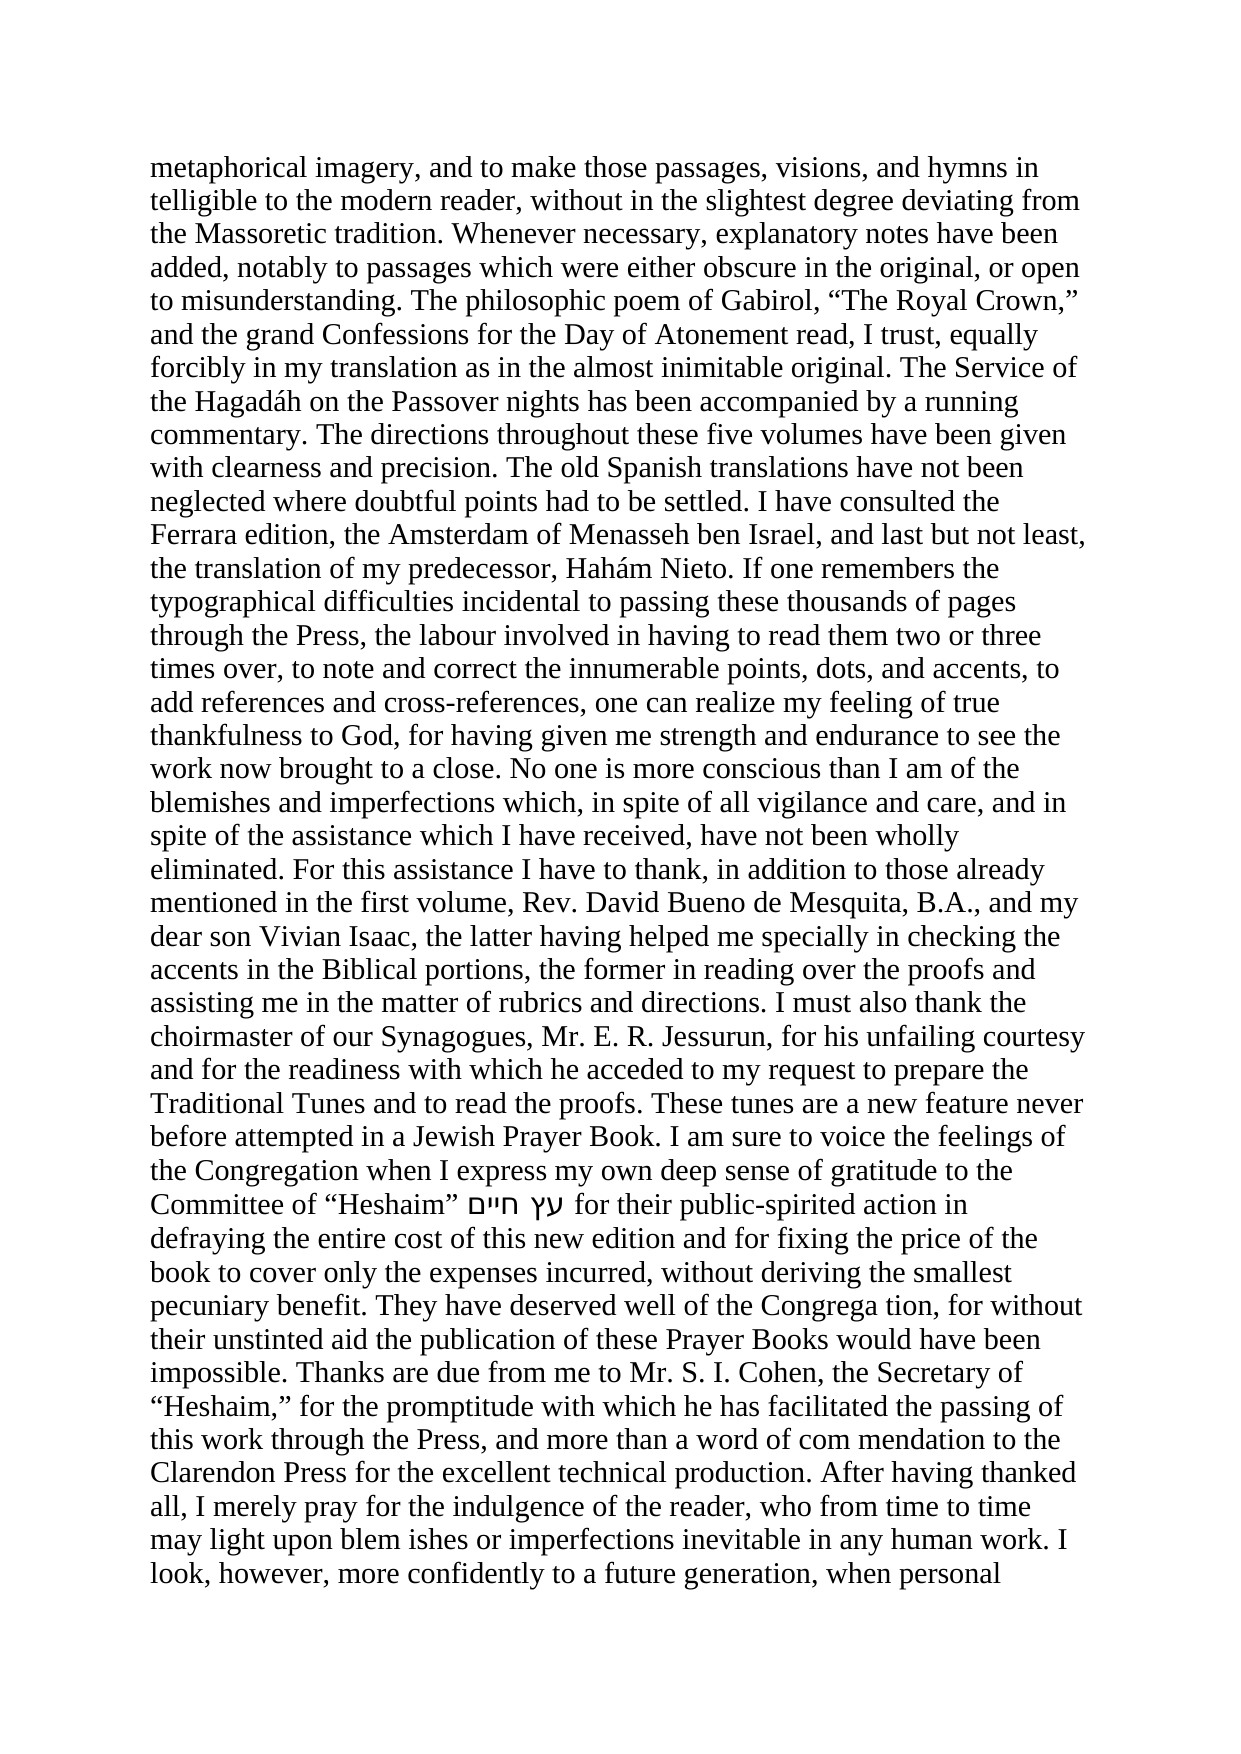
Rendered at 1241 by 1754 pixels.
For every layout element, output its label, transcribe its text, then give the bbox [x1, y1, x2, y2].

text For five and twenty years I have been engaged in work on the Prayer Book. An edition with my Rumanian translation appeared in Bucharest as far back as 1883. Ever since I accepted the post of Haham the necessity of a new English edition has impressed itself upon me, and I have devoted the last eight years to the issue of these books of Prayer which I have now brought to a close. Like unto a traveller who from a storm-tossed sea has reached a harbour of safety do I render grateful thanks to Him who has brought me to the safe harbour, and has given me strength and enthusiasm to carry this work through from beginning to end. I am looking back to times of severe strain and strenuous labour, to trials and troubles, to difficulties which had to be surmounted ere I could reach the end. Some I might perhaps have avoided, others were inevitable in a work of this kind. The very nature of the task is one of unusual complexity, as will be seen from the principles which have guided me, and from the plan which I followed in carrying it out. A Prayer Book both in English and Hebrew requires double the attention and more than double the amount of work than a book printed in a single language. Our Prayer Book, written in the terse Hebrew language, reflects the varying moods of human devotion, and gives expression to the whole gamut of religious sentiment; it, therefore, taxes to the utmost the skill and the knowledge of those who try to do justice to the text, and to render it faithfully into a modern language. Moreover, our Prayer Book is the result of a long and complex evolution; it is not the work of one man or of one generation, but the outcome of many minds and of many hearts. The religious consciousness of our people, the spiritual aims and the dogmatic teachings of Judaism have here found expression in prose and poetry. My first intention had been not only to settle the text upon a critical basis, to adapt, if possible, older translations to my point of view, and if necessary to substitute a new rendering for the old; but I also desired to accompany that text with historical notes. I wanted to give the date and age of those prayers and poems whose time of composition could be ascertained. And as our liturgy has taken many a form in different countries, I intended to compare this our “Minhag” or “Use” with the “Minhagím” followed by other Jewish Communities in the Dispersion. To that end I had drawn upon the Halachic sources, and upon the history of our religious poetry. I also compared the liturgy found in the present edition with the ancient liturgies of Seadya, Amram, Maimonides, the Manhig (Abraham of Lunel), and Abudarham. I consulted besides many ancient MSS. and prints. But for practical reasons I felt reluctantly bound to abandon this ambitious plan, and to relinquish the addition of literary and historical notes. For the same reason I had to give up another wish, viz. to make this edition approximate more closely to older editions by the introduction of woodcuts, initials, tail-pieces, and similar artistic embellishments. That part of my work has been laid aside; who knows when I may be in a position to utilize the accumulated material? But even after abandoning this section the labour was still great. Close upon 2,500 pages had to be revised, the Hebrew text examined letter by letter, doubtful readings compared with older critical editions, such as the first edition in Venice, 1524, that of Hahám David Meldola, Amsterdam, 1740, and the Philadelphia edition of 5638. The Biblical passages which occur frequently in the book, either as part of the prayers, or as readings from the Law and Prophets, have been collated with Norzi’s critical edition, as well as with the old Rabbinical Bible, Venice, 1528, and many other more modern editions. I have added throughout the word-accent, in the form of Metheg. In the poetical compositions, the names of the authors, as far as could be ascertained, have been inserted, and the initials or acrostics have been starred; I have set out in full the prayers for home or synagogue service when before they had been merely indicated. Rubrics and directions have been added, as well as special marks for the responses by the congregation or for the chanting of hymns and prayers. With regard to the translation, although it is based on the excellent work of Hazan D. A. de Sola, it had to be thoroughly revised and in many places completely recast I have endeavoured to imbue myself first with the spirit and feelings evoked by the prayers of each season, to find then the words most appropriate for expressing festivity and joy, or penitence and grief. In following faithfully the Hebrew Verity, I have tried, to the best of my ability, not to put a strain on the spirit of the English language. In the construction of phrases and choice of words, I have followed the greatest English classic, the English Bible, but I have reserved to myself absolute freedom in the rendering of the meaning of the Hebrew text. And I claim with all humility, that my rendering of the Biblical passages will compare favourably with any other translation. Some of the most difficult chapters of the Bible form part of our Liturgy. I have endeavoured to grasp the inner meaning of the Hebrew original, to elucidate Eastern metaphorical imagery, and to make those passages, visions, and hymns in telligible to the modern reader, without in the slightest degree deviating from the Massoretic tradition. Whenever necessary, explanatory notes have been added, notably to passages which were either obscure in the original, or open to misunderstanding. The philosophic poem of Gabirol, “The Royal Crown,” and the grand Confessions for the Day of Atonement read, I trust, equally forcibly in my translation as in the almost inimitable original. The Service of the Hagadáh on the Passover nights has been accompanied by a running commentary. The directions throughout these five volumes have been given with clearness and precision. The old Spanish translations have not been neglected where doubtful points had to be settled. I have consulted the Ferrara edition, the Amsterdam of Menasseh ben Israel, and last but not least, the translation of my predecessor, Hahám Nieto. If one remembers the typographical difficulties incidental to passing these thousands of pages through the Press, the labour involved in having to read them two or three times over, to note and correct the innumerable points, dots, and accents, to add references and cross-references, one can realize my feeling of true thankfulness to God, for having given me strength and endurance to see the work now brought to a close. No one is more conscious than I am of the blemishes and imperfections which, in spite of all vigilance and care, and in spite of the assistance which I have received, have not been wholly eliminated. For this assistance I have to thank, in addition to those already mentioned in the first volume, Rev. David Bueno de Mesquita, B.A., and my dear son Vivian Isaac, the latter having helped me specially in checking the accents in the Biblical portions, the former in reading over the proofs and assisting me in the matter of rubrics and directions. I must also thank the choirmaster of our Synagogues, Mr. E. R. Jessurun, for his unfailing courtesy and for the readiness with which he acceded to my request to prepare the Traditional Tunes and to read the proofs. These tunes are a new feature never before attempted in a Jewish Prayer Book. I am sure to voice the feelings of the Congregation when I express my own deep sense of gratitude to the Committee of “Heshaim” עץ חיים for their public-spirited action in defraying the entire cost of this new edition and for fixing the price of the book to cover only the expenses incurred, without deriving the smallest pecuniary benefit. They have deserved well of the Congrega tion, for without their unstinted aid the publication of these Prayer Books would have been impossible. Thanks are due from me to Mr. S. I. Cohen, the Secretary of “Heshaim,” for the promptitude with which he has facilitated the passing of this work through the Press, and more than a word of com mendation to the Clarendon Press for the excellent technical production. After having thanked all, I merely pray for the indulgence of the reader, who from time to time may light upon blem ishes or imperfections inevitable in any human work. I look, however, more confidently to a future generation, when personal considerations will have died away, to judge the work which I have placed before them with a spirit of fairness and with a spirit of charity. Let them remember that it was a hand of clay that wrote the book, not the hand of an angel. All I can say is that I have put my whole soul into it. It has been my constant companion through the various seasons of the year, and through the changing vicissitudes of life, and will remain a source of strength, a source of faith, a source of indomitable hope. May the Congregation also draw from its pages comfort and consolation in times of trial and trouble, may they acknowledge with gratitude when joy is their share, the unlimited bounty of the Lord, may they learn to pray, and may they remember for good in their prayers the name of MOSES GASTER. London: “Mizpah,” 193 Mai da Vale, W. July 31, 1906 9 Ab, 5666 The anniversary of the Expulsion of the Jews from Spain. [150, 150, 1090, 1589]
